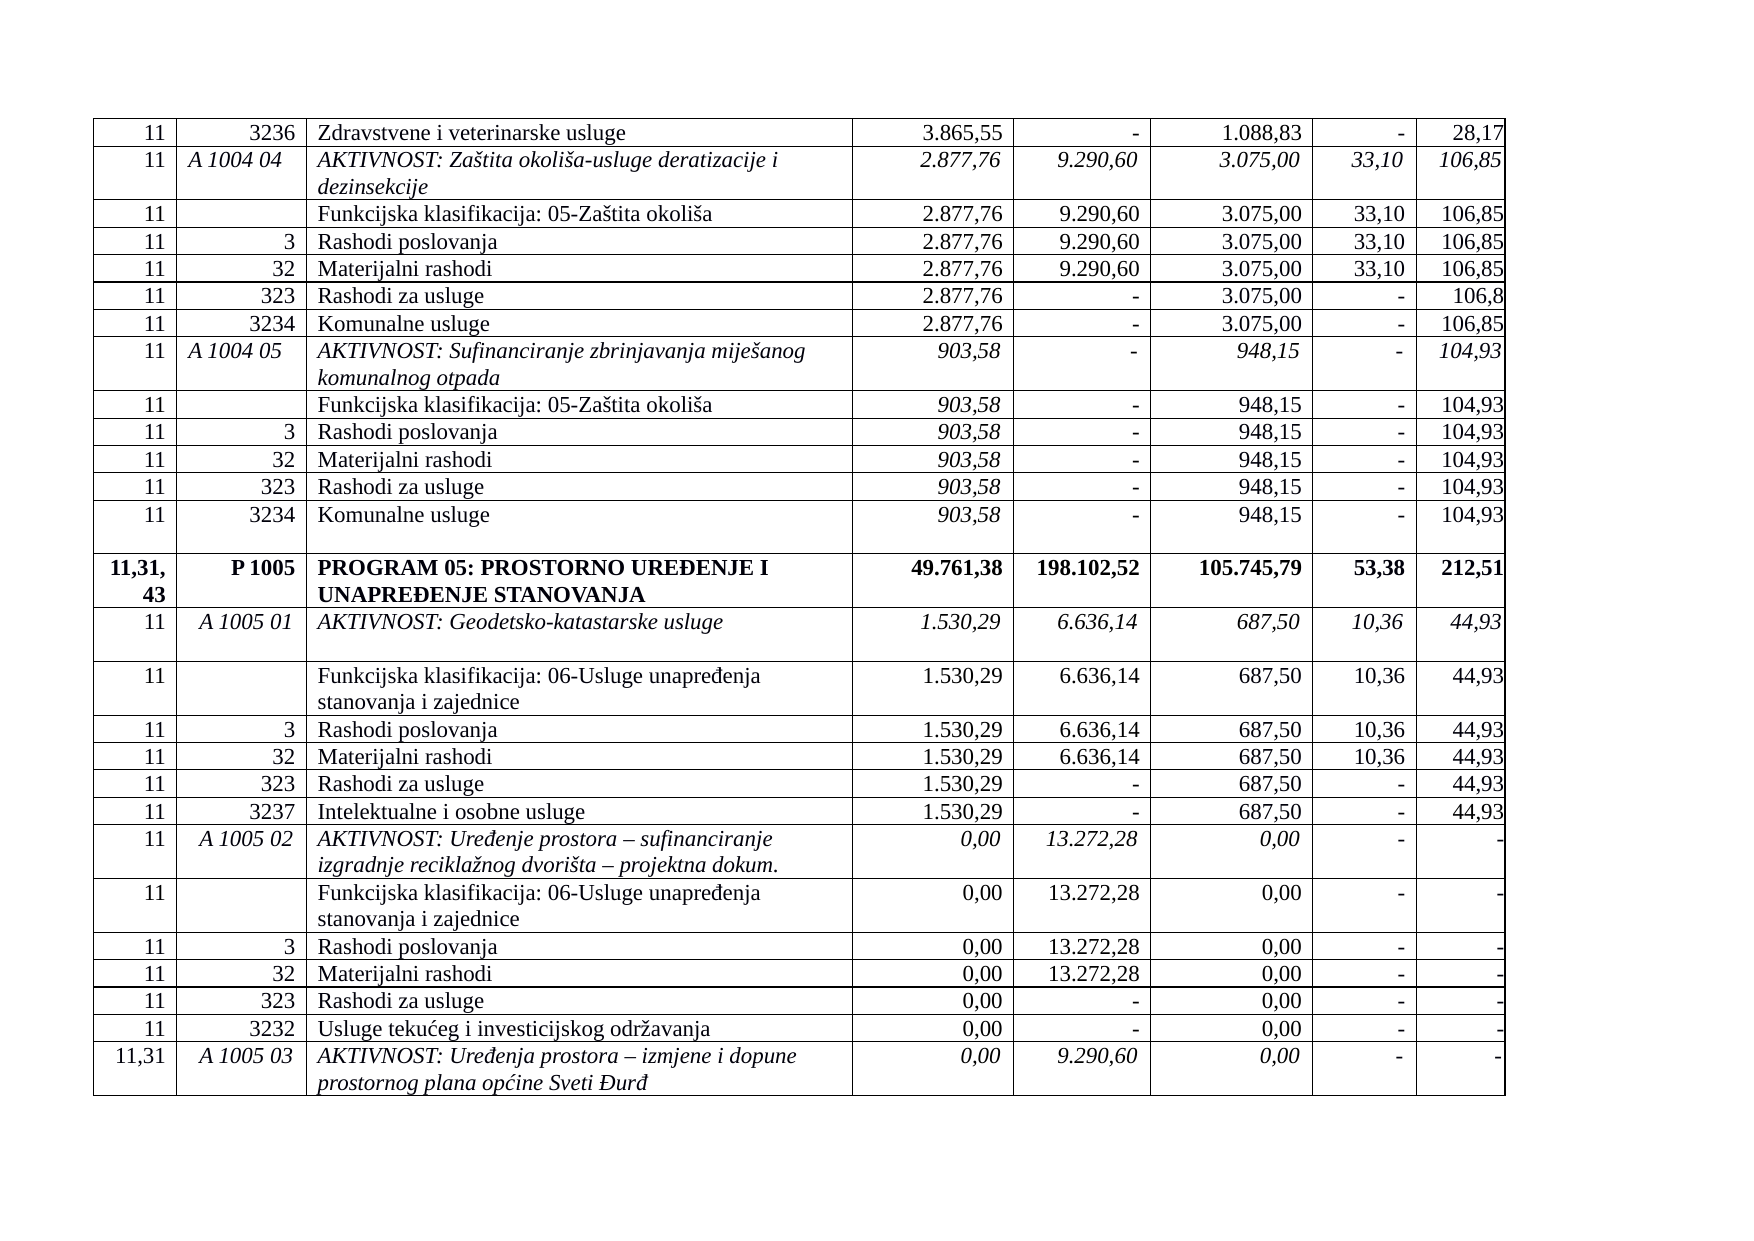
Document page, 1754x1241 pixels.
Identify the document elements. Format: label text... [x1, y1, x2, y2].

table_cell - [1417, 879, 1504, 932]
table_cell 32 [177, 255, 306, 281]
table_cell 11 [94, 283, 176, 309]
table_cell 0,00 [1151, 1042, 1312, 1095]
table_cell 13.272,28 [1014, 933, 1150, 959]
table_cell 11 [94, 988, 176, 1014]
table_cell Rashodi poslovanja [307, 419, 852, 445]
table_cell 9.290,60 [1014, 255, 1150, 281]
table_cell - [1014, 770, 1150, 797]
table_cell - [1014, 119, 1150, 146]
table_cell 948,15 [1151, 501, 1312, 553]
table_cell 3 [177, 228, 306, 254]
table_cell - [1014, 419, 1150, 445]
table_cell 44,93 [1417, 798, 1504, 824]
table_cell Zdravstvene i veterinarske usluge [307, 119, 852, 146]
table_cell 33,10 [1313, 147, 1416, 199]
table_cell 3234 [177, 310, 306, 336]
table_cell 2.877,76 [853, 255, 1013, 281]
table_cell 11 [94, 255, 176, 281]
table_cell 1.530,29 [853, 608, 1013, 661]
table_cell 10,36 [1313, 662, 1416, 714]
table_cell - [1313, 501, 1416, 553]
table_cell 44,93 [1417, 716, 1504, 742]
table_cell 32 [177, 743, 306, 769]
table_cell 11 [94, 228, 176, 254]
table_cell 33,10 [1313, 255, 1416, 281]
table_cell - [1014, 473, 1150, 499]
table_cell - [1313, 960, 1416, 986]
table_cell 198.102,52 [1014, 554, 1150, 607]
table_cell AKTIVNOST: Geodetsko-katastarske usluge [307, 608, 852, 661]
table_cell 9.290,60 [1014, 147, 1150, 199]
table_cell AKTIVNOST: Uređenja prostora – izmjene i dopune prostornog plana općine Sveti Đurđ [307, 1042, 852, 1095]
table_cell Rashodi za usluge [307, 283, 852, 309]
table_cell 106,85 [1417, 228, 1504, 254]
table_cell 1.530,29 [853, 716, 1013, 742]
table_cell 11 [94, 879, 176, 932]
table_cell 11,31, 43 [94, 554, 176, 607]
table_cell 11 [94, 933, 176, 959]
table_cell 2.877,76 [853, 147, 1013, 199]
table_cell 903,58 [853, 391, 1013, 417]
table_cell 1.530,29 [853, 798, 1013, 824]
table_cell 11 [94, 662, 176, 714]
table_cell - [1313, 1015, 1416, 1041]
table_cell - [1313, 283, 1416, 309]
table_cell 903,58 [853, 446, 1013, 472]
table_cell - [1417, 960, 1504, 986]
table_cell 32 [177, 446, 306, 472]
table_cell 13.272,28 [1014, 825, 1150, 878]
table_cell 11 [94, 147, 176, 199]
table_cell 0,00 [853, 960, 1013, 986]
table_cell 11 [94, 798, 176, 824]
table_cell 0,00 [853, 825, 1013, 878]
table_cell 44,93 [1417, 662, 1504, 714]
table_cell 3 [177, 933, 306, 959]
table_cell 13.272,28 [1014, 960, 1150, 986]
table_cell [177, 879, 306, 932]
table_cell Funkcijska klasifikacija: 06-Usluge unapređenja stanovanja i zajednice [307, 879, 852, 932]
table_cell 44,93 [1417, 770, 1504, 797]
table_cell 13.272,28 [1014, 879, 1150, 932]
table_cell - [1014, 446, 1150, 472]
table_cell 0,00 [853, 933, 1013, 959]
table_cell 3.075,00 [1151, 147, 1312, 199]
table_cell 903,58 [853, 473, 1013, 499]
table_cell - [1417, 825, 1504, 878]
table_cell 11 [94, 716, 176, 742]
table_cell 0,00 [853, 879, 1013, 932]
table_cell 3234 [177, 501, 306, 553]
table_cell - [1313, 391, 1416, 417]
table_cell 11 [94, 743, 176, 769]
table_cell - [1417, 1015, 1504, 1041]
table_cell - [1014, 391, 1150, 417]
table_cell 11,31 [94, 1042, 176, 1095]
table_cell Materijalni rashodi [307, 446, 852, 472]
table_cell 3232 [177, 1015, 306, 1041]
table_cell 3.075,00 [1151, 310, 1312, 336]
table_cell 11 [94, 200, 176, 227]
table_cell 11 [94, 446, 176, 472]
table_cell Rashodi poslovanja [307, 228, 852, 254]
table_cell Materijalni rashodi [307, 255, 852, 281]
table_cell - [1313, 933, 1416, 959]
table_cell 687,50 [1151, 662, 1312, 714]
table_cell 11 [94, 337, 176, 390]
table_cell 903,58 [853, 501, 1013, 553]
table_cell 28,17 [1417, 119, 1504, 146]
table_cell 32 [177, 960, 306, 986]
table_cell 0,00 [1151, 933, 1312, 959]
table_cell AKTIVNOST: Uređenje prostora – sufinanciranje izgradnje reciklažnog dvorišta – projektna dokum. [307, 825, 852, 878]
table_cell - [1313, 446, 1416, 472]
table_cell 6.636,14 [1014, 608, 1150, 661]
table_cell 44,93 [1417, 743, 1504, 769]
table_cell 687,50 [1151, 770, 1312, 797]
table_cell 11 [94, 419, 176, 445]
table_cell - [1417, 988, 1504, 1014]
table_cell 6.636,14 [1014, 743, 1150, 769]
table_cell A 1005 01 [177, 608, 306, 661]
table_cell A 1005 03 [177, 1042, 306, 1095]
table_cell - [1014, 501, 1150, 553]
table_cell - [1014, 337, 1150, 390]
table_cell Intelektualne i osobne usluge [307, 798, 852, 824]
table_cell - [1313, 419, 1416, 445]
table_cell Materijalni rashodi [307, 743, 852, 769]
table_cell - [1313, 798, 1416, 824]
table_cell - [1014, 310, 1150, 336]
table_cell A 1004 05 [177, 337, 306, 390]
table_cell 2.877,76 [853, 228, 1013, 254]
table_cell AKTIVNOST: Zaštita okoliša-usluge deratizacije i dezinsekcije [307, 147, 852, 199]
table_cell 3 [177, 716, 306, 742]
table_cell 0,00 [853, 988, 1013, 1014]
table_cell 3.865,55 [853, 119, 1013, 146]
table_cell 2.877,76 [853, 200, 1013, 227]
table_cell 948,15 [1151, 337, 1312, 390]
table_cell 687,50 [1151, 798, 1312, 824]
table_cell 0,00 [1151, 879, 1312, 932]
table_cell 11 [94, 608, 176, 661]
table_cell 3.075,00 [1151, 200, 1312, 227]
table_cell 105.745,79 [1151, 554, 1312, 607]
table_cell 687,50 [1151, 716, 1312, 742]
table_cell 10,36 [1313, 608, 1416, 661]
table_cell 0,00 [1151, 988, 1312, 1014]
table_cell 212,51 [1417, 554, 1504, 607]
table_cell 9.290,60 [1014, 1042, 1150, 1095]
table_cell 2.877,76 [853, 283, 1013, 309]
table_cell 106,85 [1417, 310, 1504, 336]
table_cell 323 [177, 770, 306, 797]
table_cell 3 [177, 419, 306, 445]
table_cell 33,10 [1313, 200, 1416, 227]
table_cell Materijalni rashodi [307, 960, 852, 986]
table_cell 11 [94, 391, 176, 417]
table_cell 3237 [177, 798, 306, 824]
table_cell 53,38 [1313, 554, 1416, 607]
table_cell 0,00 [1151, 1015, 1312, 1041]
table_cell Funkcijska klasifikacija: 06-Usluge unapređenja stanovanja i zajednice [307, 662, 852, 714]
table_cell - [1313, 1042, 1416, 1095]
table_cell [177, 662, 306, 714]
table_cell - [1313, 473, 1416, 499]
table_cell Funkcijska klasifikacija: 05-Zaštita okoliša [307, 200, 852, 227]
table_cell 10,36 [1313, 743, 1416, 769]
table_cell 106,85 [1417, 255, 1504, 281]
table_cell 903,58 [853, 337, 1013, 390]
table_cell 11 [94, 501, 176, 553]
table_cell Usluge tekućeg i investicijskog održavanja [307, 1015, 852, 1041]
table_cell 3.075,00 [1151, 255, 1312, 281]
table_cell 11 [94, 1015, 176, 1041]
table_cell 948,15 [1151, 446, 1312, 472]
table_cell [177, 391, 306, 417]
table_cell 1.530,29 [853, 662, 1013, 714]
table_cell 687,50 [1151, 743, 1312, 769]
table_cell 6.636,14 [1014, 716, 1150, 742]
table_cell 323 [177, 283, 306, 309]
table_cell 3.075,00 [1151, 283, 1312, 309]
table_cell - [1417, 1042, 1504, 1095]
table_cell 106,8 [1417, 283, 1504, 309]
table_cell - [1014, 798, 1150, 824]
table_cell 1.530,29 [853, 743, 1013, 769]
table_cell - [1014, 283, 1150, 309]
table_cell 11 [94, 310, 176, 336]
table_cell 106,85 [1417, 200, 1504, 227]
table_cell 3236 [177, 119, 306, 146]
table_cell - [1313, 825, 1416, 878]
table_cell 0,00 [853, 1015, 1013, 1041]
table_cell 1.530,29 [853, 770, 1013, 797]
table_cell 3.075,00 [1151, 228, 1312, 254]
table_cell - [1014, 988, 1150, 1014]
table_cell - [1313, 879, 1416, 932]
table_cell - [1313, 988, 1416, 1014]
table_cell 104,93 [1417, 391, 1504, 417]
table_cell 0,00 [1151, 960, 1312, 986]
table_cell 903,58 [853, 419, 1013, 445]
table_cell 9.290,60 [1014, 228, 1150, 254]
table_cell Komunalne usluge [307, 501, 852, 553]
table_cell 1.088,83 [1151, 119, 1312, 146]
table_cell 104,93 [1417, 337, 1504, 390]
table_cell 33,10 [1313, 228, 1416, 254]
table_cell 11 [94, 473, 176, 499]
table_cell 2.877,76 [853, 310, 1013, 336]
table_cell - [1313, 337, 1416, 390]
table_cell - [1313, 310, 1416, 336]
table_cell 687,50 [1151, 608, 1312, 661]
table_cell 10,36 [1313, 716, 1416, 742]
table_cell 11 [94, 825, 176, 878]
table_cell Rashodi poslovanja [307, 933, 852, 959]
table_cell 106,85 [1417, 147, 1504, 199]
table_cell P 1005 [177, 554, 306, 607]
table_cell Rashodi za usluge [307, 770, 852, 797]
table_cell AKTIVNOST: Sufinanciranje zbrinjavanja miješanog komunalnog otpada [307, 337, 852, 390]
table_cell 104,93 [1417, 419, 1504, 445]
table_cell - [1313, 119, 1416, 146]
table_cell 948,15 [1151, 419, 1312, 445]
table_cell A 1004 04 [177, 147, 306, 199]
table_cell - [1014, 1015, 1150, 1041]
table_cell 6.636,14 [1014, 662, 1150, 714]
table_cell 0,00 [853, 1042, 1013, 1095]
table_cell A 1005 02 [177, 825, 306, 878]
table_cell - [1417, 933, 1504, 959]
table_cell 948,15 [1151, 473, 1312, 499]
table_cell PROGRAM 05: PROSTORNO UREĐENJE I UNAPREĐENJE STANOVANJA [307, 554, 852, 607]
table_cell 11 [94, 960, 176, 986]
table_cell 104,93 [1417, 446, 1504, 472]
table_cell [177, 200, 306, 227]
table_cell Rashodi za usluge [307, 473, 852, 499]
table_cell 0,00 [1151, 825, 1312, 878]
table_cell 323 [177, 988, 306, 1014]
table_cell Funkcijska klasifikacija: 05-Zaštita okoliša [307, 391, 852, 417]
table_cell - [1313, 770, 1416, 797]
table_cell 11 [94, 119, 176, 146]
table_cell 323 [177, 473, 306, 499]
table_cell Rashodi poslovanja [307, 716, 852, 742]
table_cell 11 [94, 770, 176, 797]
table_cell 948,15 [1151, 391, 1312, 417]
table_cell 104,93 [1417, 473, 1504, 499]
table_cell Rashodi za usluge [307, 988, 852, 1014]
table_cell 9.290,60 [1014, 200, 1150, 227]
table_cell 104,93 [1417, 501, 1504, 553]
table_cell Komunalne usluge [307, 310, 852, 336]
table_cell 44,93 [1417, 608, 1504, 661]
table_cell 49.761,38 [853, 554, 1013, 607]
